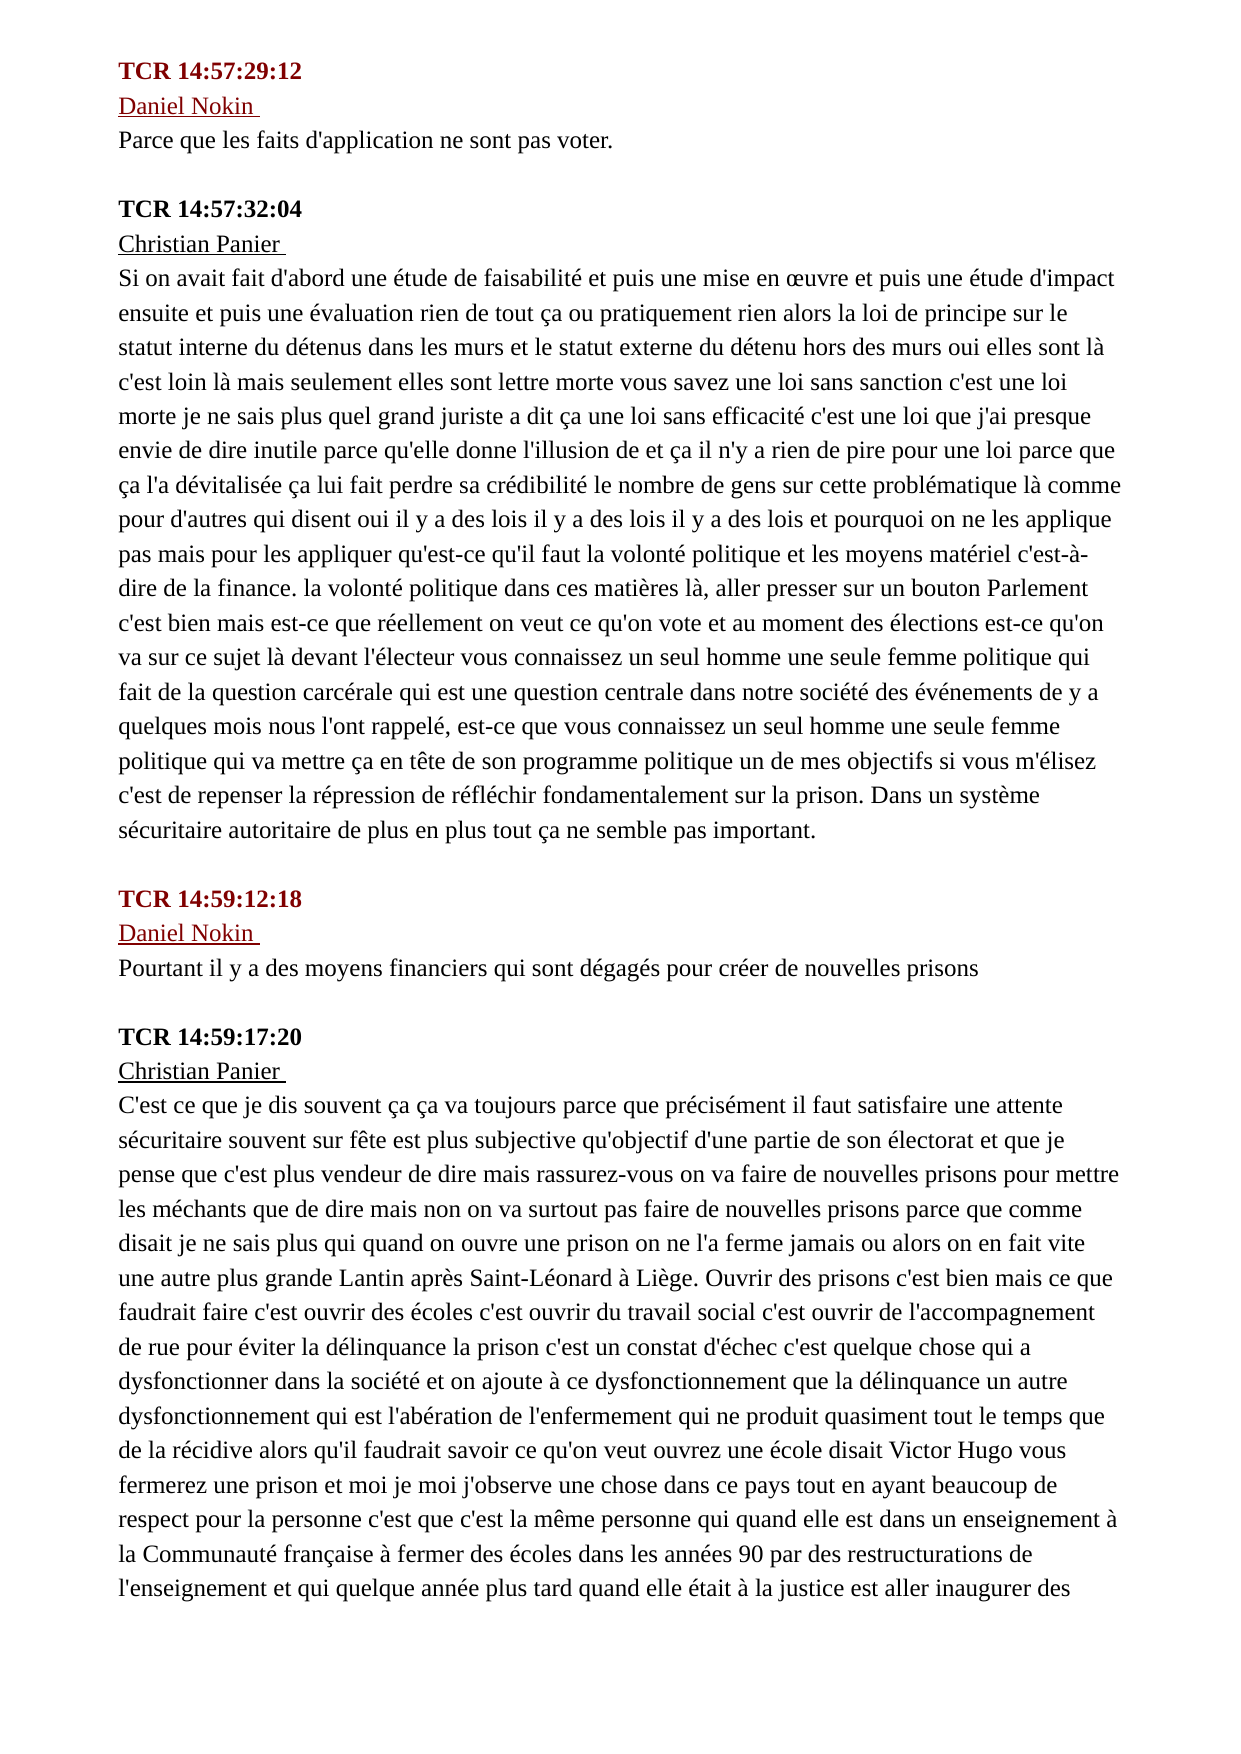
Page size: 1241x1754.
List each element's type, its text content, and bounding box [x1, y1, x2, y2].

text Christian Panier C'est ce que je dis souvent ça ça va toujours parce que précisément il faut satisfaire une attente sécuritaire souvent sur fête est plus subjective qu'objectif d'une partie de son électorat et que je pense que c'est plus vendeur de dire mais rassurez-vous on va faire de nouvelles prisons pour mettre les méchants que de dire mais non on va surtout pas faire de nouvelles prisons parce que comme disait je ne sais plus qui quand on ouvre une prison on ne l'a ferme jamais ou alors on en fait vite une autre plus grande Lantin après Saint-Léonard à Liège. Ouvrir des prisons c'est bien mais ce que faudrait faire c'est ouvrir des écoles c'est ouvrir du travail social c'est ouvrir de l'accompagnement de rue pour éviter la délinquance la prison c'est un constat d'échec c'est quelque chose qui a dysfonctionner dans la société et on ajoute à ce dysfonctionnement que la délinquance un autre dysfonctionnement qui est l'abération de l'enfermement qui ne produit quasiment tout le temps que de la récidive alors qu'il faudrait savoir ce qu'on veut ouvrez une école disait Victor Hugo vous fermerez une prison et moi je moi j'observe une chose dans ce pays tout en ayant beaucoup de respect pour la personne c'est que c'est la même personne qui quand elle est dans un enseignement à la Communauté française à fermer des écoles dans les années 90 par des restructurations de l'enseignement et qui quelque année plus tard quand elle était à la justice est aller inaugurer des [118, 1056, 1122, 1602]
text TCR 14:59:12:18 [118, 884, 1122, 912]
text TCR 14:57:29:12 [118, 56, 1122, 85]
text TCR 14:59:17:20 [118, 1022, 1122, 1050]
text Daniel Nokin Pourtant il y a des moyens financiers qui sont dégagés pour créer de nouvelles prisons [118, 918, 1122, 1016]
text Daniel Nokin Parce que les faits d'application ne sont pas voter. [118, 91, 1122, 188]
text Christian Panier Si on avait fait d'abord une étude de faisabilité et puis une mise en œuvre et puis une étude d'impact ensuite et puis une évaluation rien de tout ça ou pratiquement rien alors la loi de principe sur le statut interne du détenus dans les murs et le statut externe du détenu hors des murs oui elles sont là c'est loin là mais seulement elles sont lettre morte vous savez une loi sans sanction c'est une loi morte je ne sais plus quel grand juriste a dit ça une loi sans efficacité c'est une loi que j'ai presque envie de dire inutile parce qu'elle donne l'illusion de et ça il n'y a rien de pire pour une loi parce que ça l'a dévitalisée ça lui fait perdre sa crédibilité le nombre de gens sur cette problématique là comme pour d'autres qui disent oui il y a des lois il y a des lois il y a des lois et pourquoi on ne les applique pas mais pour les appliquer qu'est-ce qu'il faut la volonté politique et les moyens matériel c'est-à-dire de la finance. la volonté politique dans ces matières là, aller presser sur un bouton Parlement c'est bien mais est-ce que réellement on veut ce qu'on vote et au moment des élections est-ce qu'on va sur ce sujet là devant l'électeur vous connaissez un seul homme une seule femme politique qui fait de la question carcérale qui est une question centrale dans notre société des événements de y a quelques mois nous l'ont rappelé, est-ce que vous connaissez un seul homme une seule femme politique qui va mettre ça en tête de son programme politique un de mes objectifs si vous m'élisez c'est de repenser la répression de réfléchir fondamentalement sur la prison. Dans un système sécuritaire autoritaire de plus en plus tout ça ne semble pas important. [118, 229, 1122, 878]
text TCR 14:57:32:04 [118, 194, 1122, 223]
